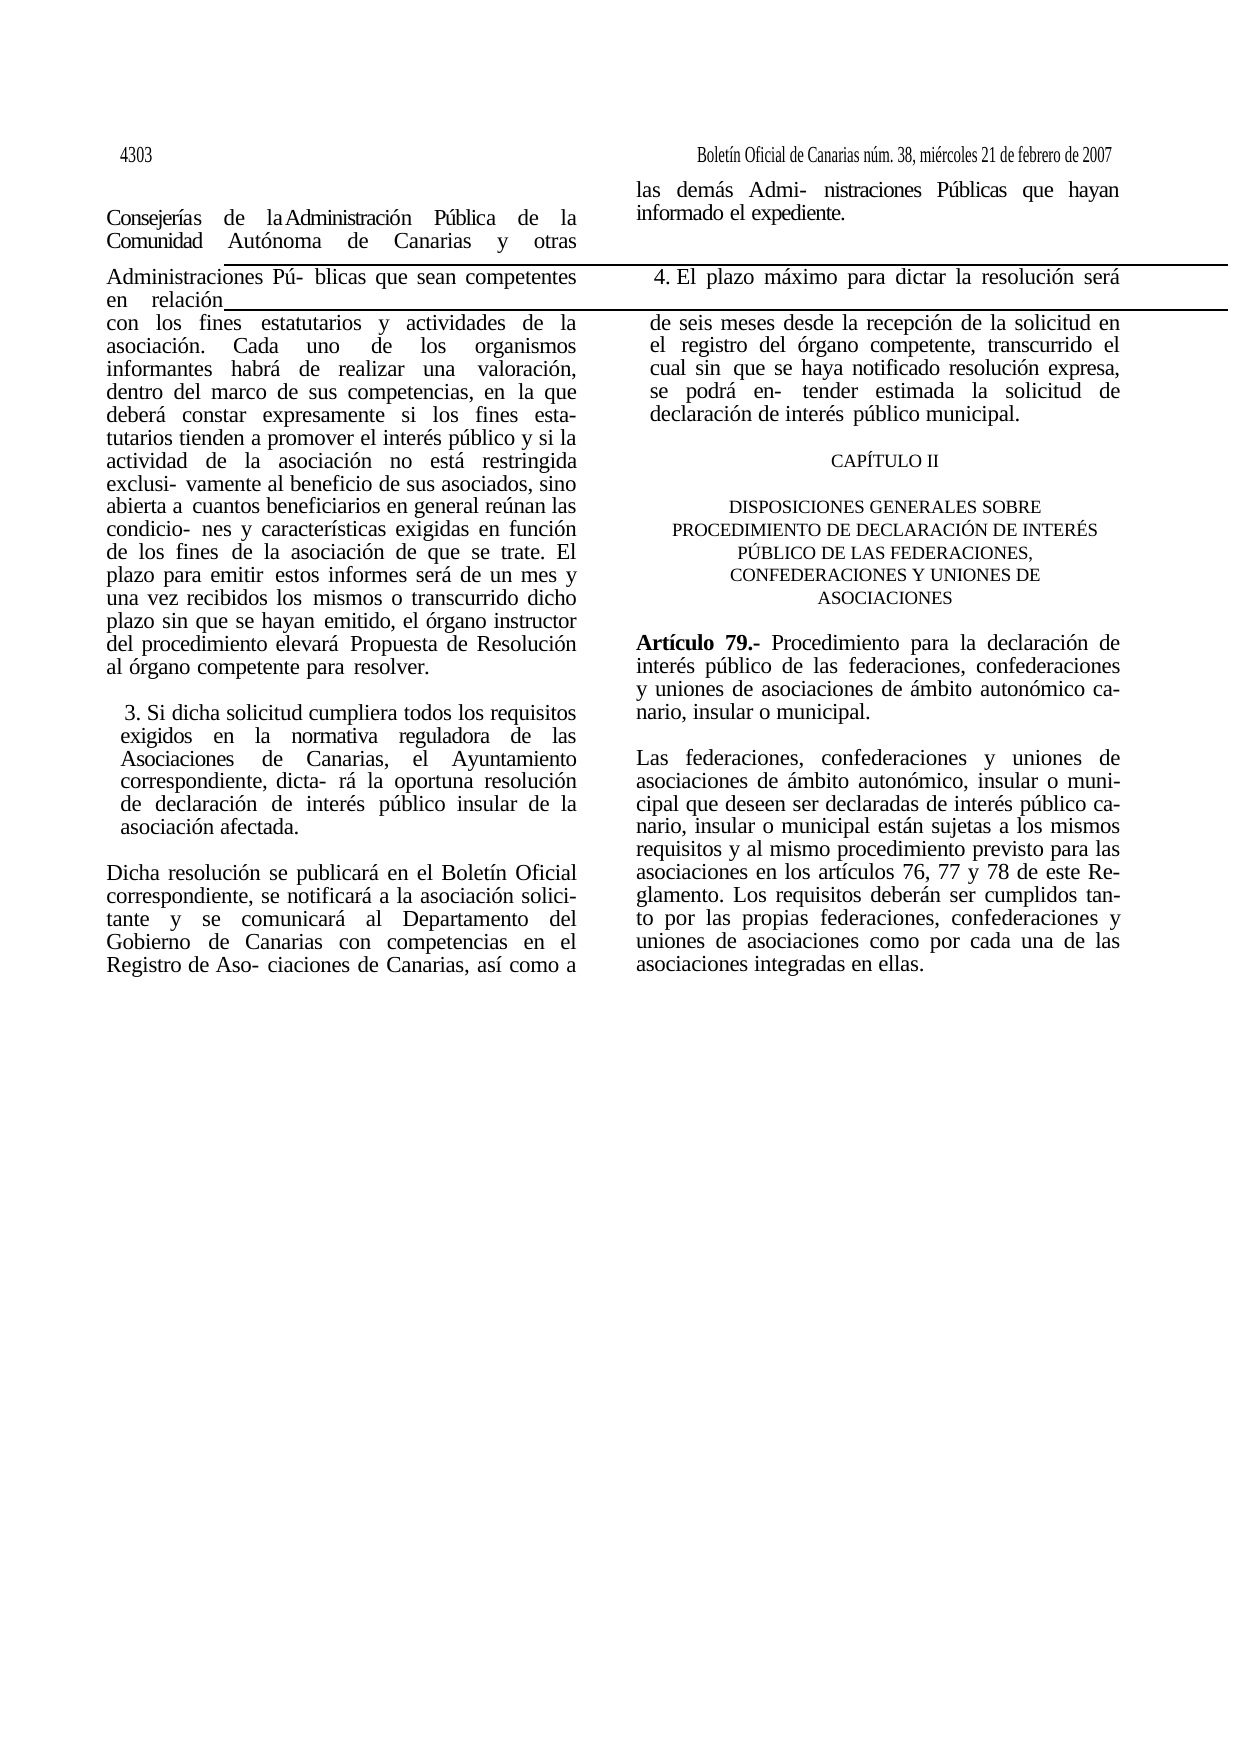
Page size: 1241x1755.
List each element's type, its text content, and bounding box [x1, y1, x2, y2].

text CAPÍTULO II DISPOSICIONES GENERALES SOBRE [728, 431, 1073, 522]
text Las federaciones, confederaciones y uniones de asociaciones de ámbito autonómico, insular o muni- cipal que deseen ser declaradas de interés público ca- nario, insular o municipal están sujetas a los mismos requisitos y al mismo procedimiento previsto para las asociaciones en los artículos 76, 77 y 78 de este Re- glamento. Los requisitos deberán ser cumplidos tan- to por las propias federaciones, confederaciones y uniones de asociaciones como por cada una de las asociaciones integradas en ellas. [636, 747, 1121, 976]
list Si dicha solicitud cumpliera todos los requisitos exigidos en la normativa reguladora de las Asociaciones de Canarias, el Ayuntamiento correspondiente, dicta- rá la oportuna resolución de declaración de interés público insular de la asociación afectada. [106, 702, 577, 839]
text Dicha resolución se publicará en el Boletín Oficial correspondiente, se notificará a la asociación solici- tante y se comunicará al Departamento del Gobierno de Canarias con competencias en el Registro de Aso- ciaciones de Canarias, así como a [106, 862, 577, 977]
text PÚBLICO DE LAS FEDERACIONES, CONFEDERACIONES Y UNIONES DE ASOCIACIONES [661, 542, 1109, 609]
list El plazo máximo para dictar la resolución será [636, 266, 1120, 309]
text PROCEDIMIENTO DE DECLARACIÓN DE INTERÉS [671, 522, 1099, 540]
text Artículo 79.- Procedimiento para la declaración de interés público de las federaciones, confederaciones y uniones de asociaciones de ámbito autonómico ca- nario, insular o municipal. [636, 632, 1121, 724]
list [636, 248, 1120, 264]
text Consejerías de laAdministración Pública de la Comunidad Autónoma de Canarias y otras Administraciones Pú- blicas que sean competentes en relación con los fines estatutarios y actividades de la asociación. Cada uno de los organismos informantes habrá de realizar una valoración, dentro del marco de sus competencias, en la que deberá constar expresamente si los fines esta- tutarios tienden a promover el interés público y si la actividad de la asociación no está restringida exclusi- vamente al beneficio de sus asociados, sino abierta a cuantos beneficiarios en general reúnan las condicio- nes y características exigidas en función de los fines de la asociación de que se trate. El plazo para emitir estos informes será de un mes y una vez recibidos los mismos o transcurrido dicho plazo sin que se hayan emitido, el órgano instructor del procedimiento elevará Propuesta de Resolución al órgano competente para resolver. [106, 207, 577, 679]
text las demás Admi- nistraciones Públicas que hayan informado el expediente. [636, 179, 1121, 225]
list de seis meses desde la recepción de la solicitud en el registro del órgano competente, transcurrido el cual sin que se haya notificado resolución expresa, se podrá en- tender estimada la solicitud de declaración de interés público municipal. [636, 311, 1120, 426]
